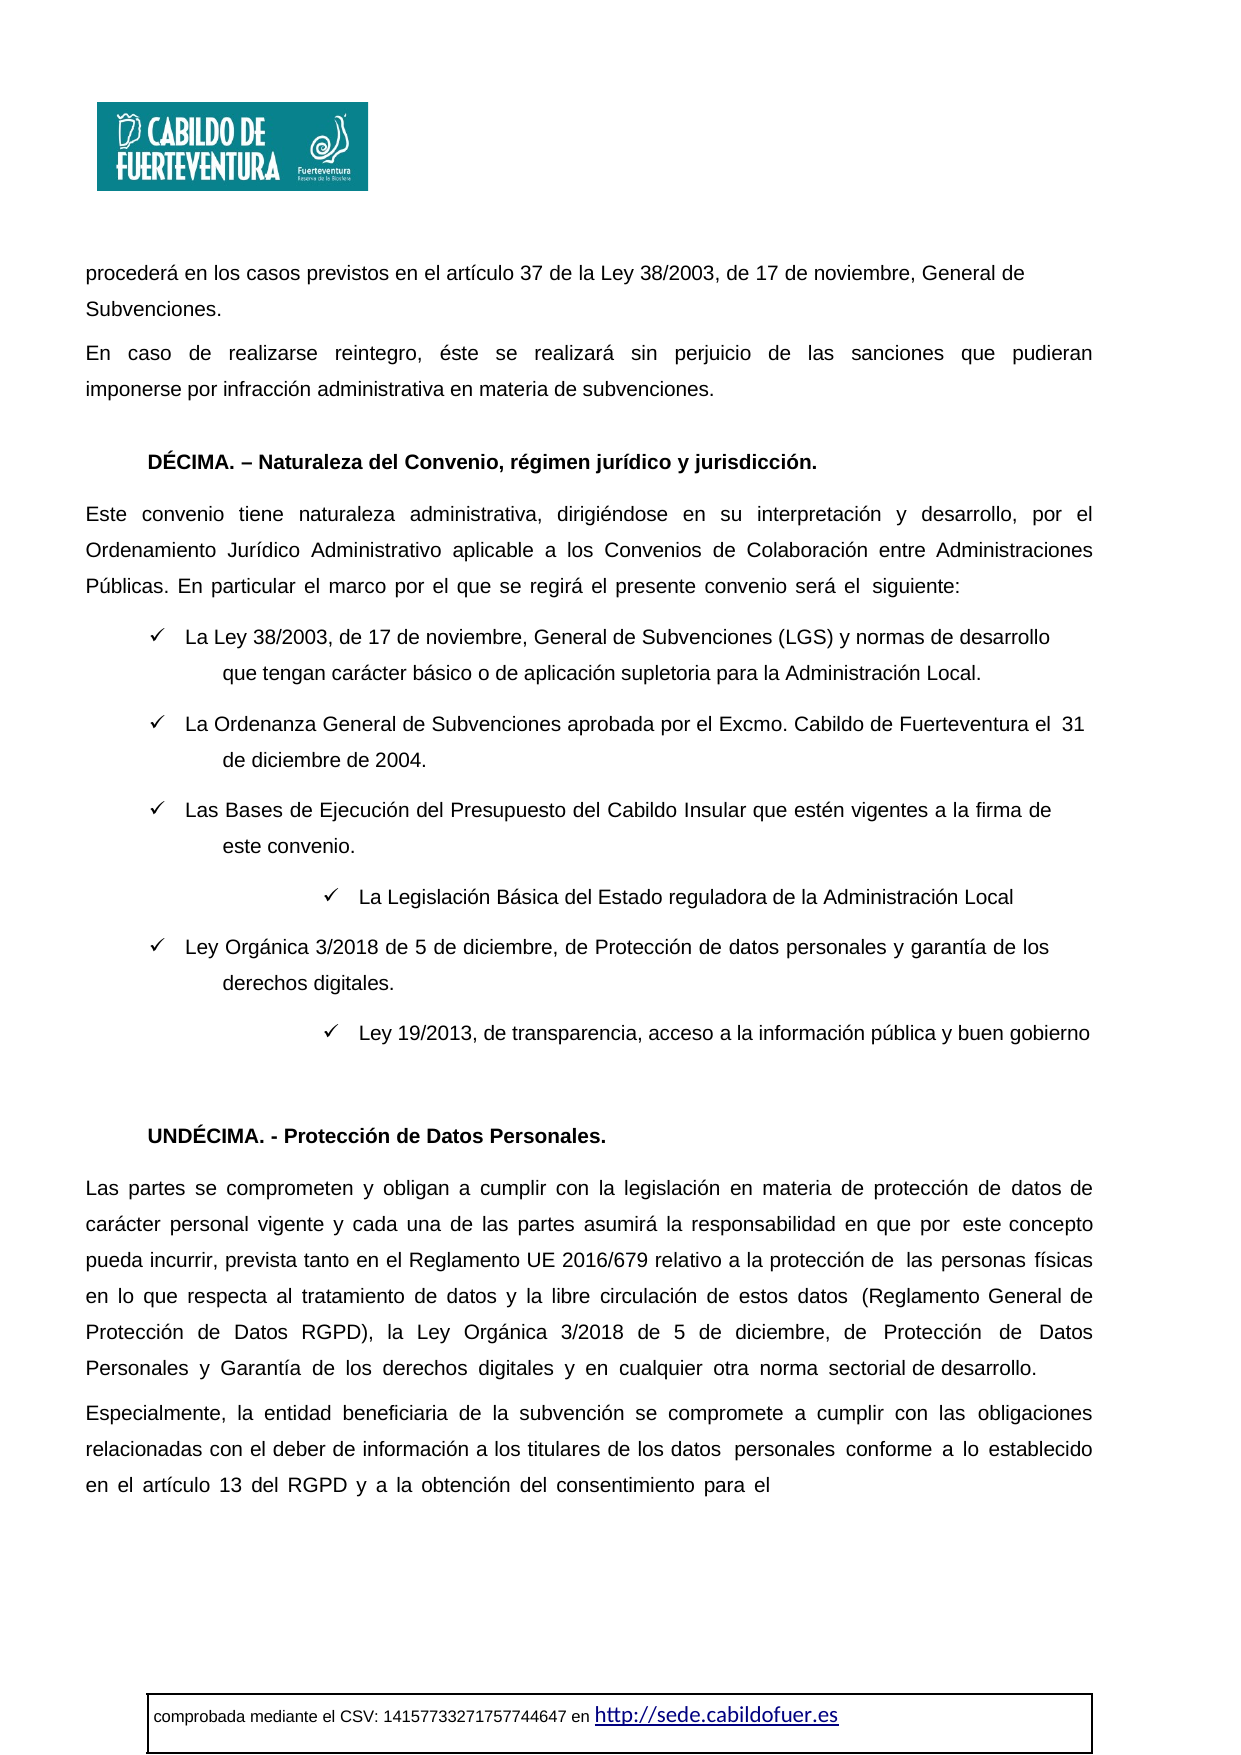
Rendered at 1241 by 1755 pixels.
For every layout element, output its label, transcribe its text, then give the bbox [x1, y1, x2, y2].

list La Ordenanza General de Subvenciones aprobada por el Excmo. Cabildo de Fuerteventura el 31 de diciembre de 2004. [149, 711, 1093, 772]
list Ley Orgánica 3/2018 de 5 de diciembre, de Protección de datos personales y garantía de los derechos digitales. [149, 935, 1093, 995]
text Este convenio tiene naturaleza administrativa, dirigiéndose en su interpretación y desarrollo, por el Ordenamiento Jurídico Administrativo aplicable a los Convenios de Colaboración entre Administraciones Públicas. En particular el marco por el que se regirá el presente convenio será el siguiente: [85, 502, 1093, 598]
subtitle DÉCIMA. – Naturaleza del Convenio, régimen jurídico y jurisdicción. [147, 450, 1107, 474]
list Las Bases de Ejecución del Presupuesto del Cabildo Insular que estén vigentes a la firma de este convenio. [149, 798, 1093, 858]
text Las partes se comprometen y obligan a cumplir con la legislación en materia de protección de datos de carácter personal vigente y cada una de las partes asumirá la responsabilidad en que por este concepto pueda incurrir, prevista tanto en el Reglamento UE 2016/679 relativo a la protección de las personas físicas en lo que respecta al tratamiento de datos y la libre circulación de estos datos (Reglamento General de Protección de Datos RGPD), la Ley Orgánica 3/2018 de 5 de diciembre, de Protección de Datos Personales y Garantía de los derechos digitales y en cualquier otra norma sectorial de desarrollo. [85, 1176, 1093, 1380]
list La Ley 38/2003, de 17 de noviembre, General de Subvenciones (LGS) y normas de desarrollo que tengan carácter básico o de aplicación supletoria para la Administración Local. [149, 625, 1093, 685]
subtitle UNDÉCIMA. - Protección de Datos Personales. [147, 1123, 1107, 1147]
text Especialmente, la entidad beneficiaria de la subvención se compromete a cumplir con las obligaciones relacionadas con el deber de información a los titulares de los datos personales conforme a lo establecido en el artículo 13 del RGPD y a la obtención del consentimiento para el [85, 1401, 1093, 1497]
text procederá en los casos previstos en el artículo 37 de la Ley 38/2003, de 17 de noviembre, General de Subvenciones. [85, 260, 1093, 320]
text En caso de realizarse reintegro, éste se realizará sin perjuicio de las sanciones que pudieran imponerse por infracción administrativa en materia de subvenciones. [85, 341, 1093, 401]
list La Legislación Básica del Estado reguladora de la Administración Local [322, 884, 1107, 908]
list Ley 19/2013, de transparencia, acceso a la información pública y buen gobierno [322, 1021, 1107, 1045]
